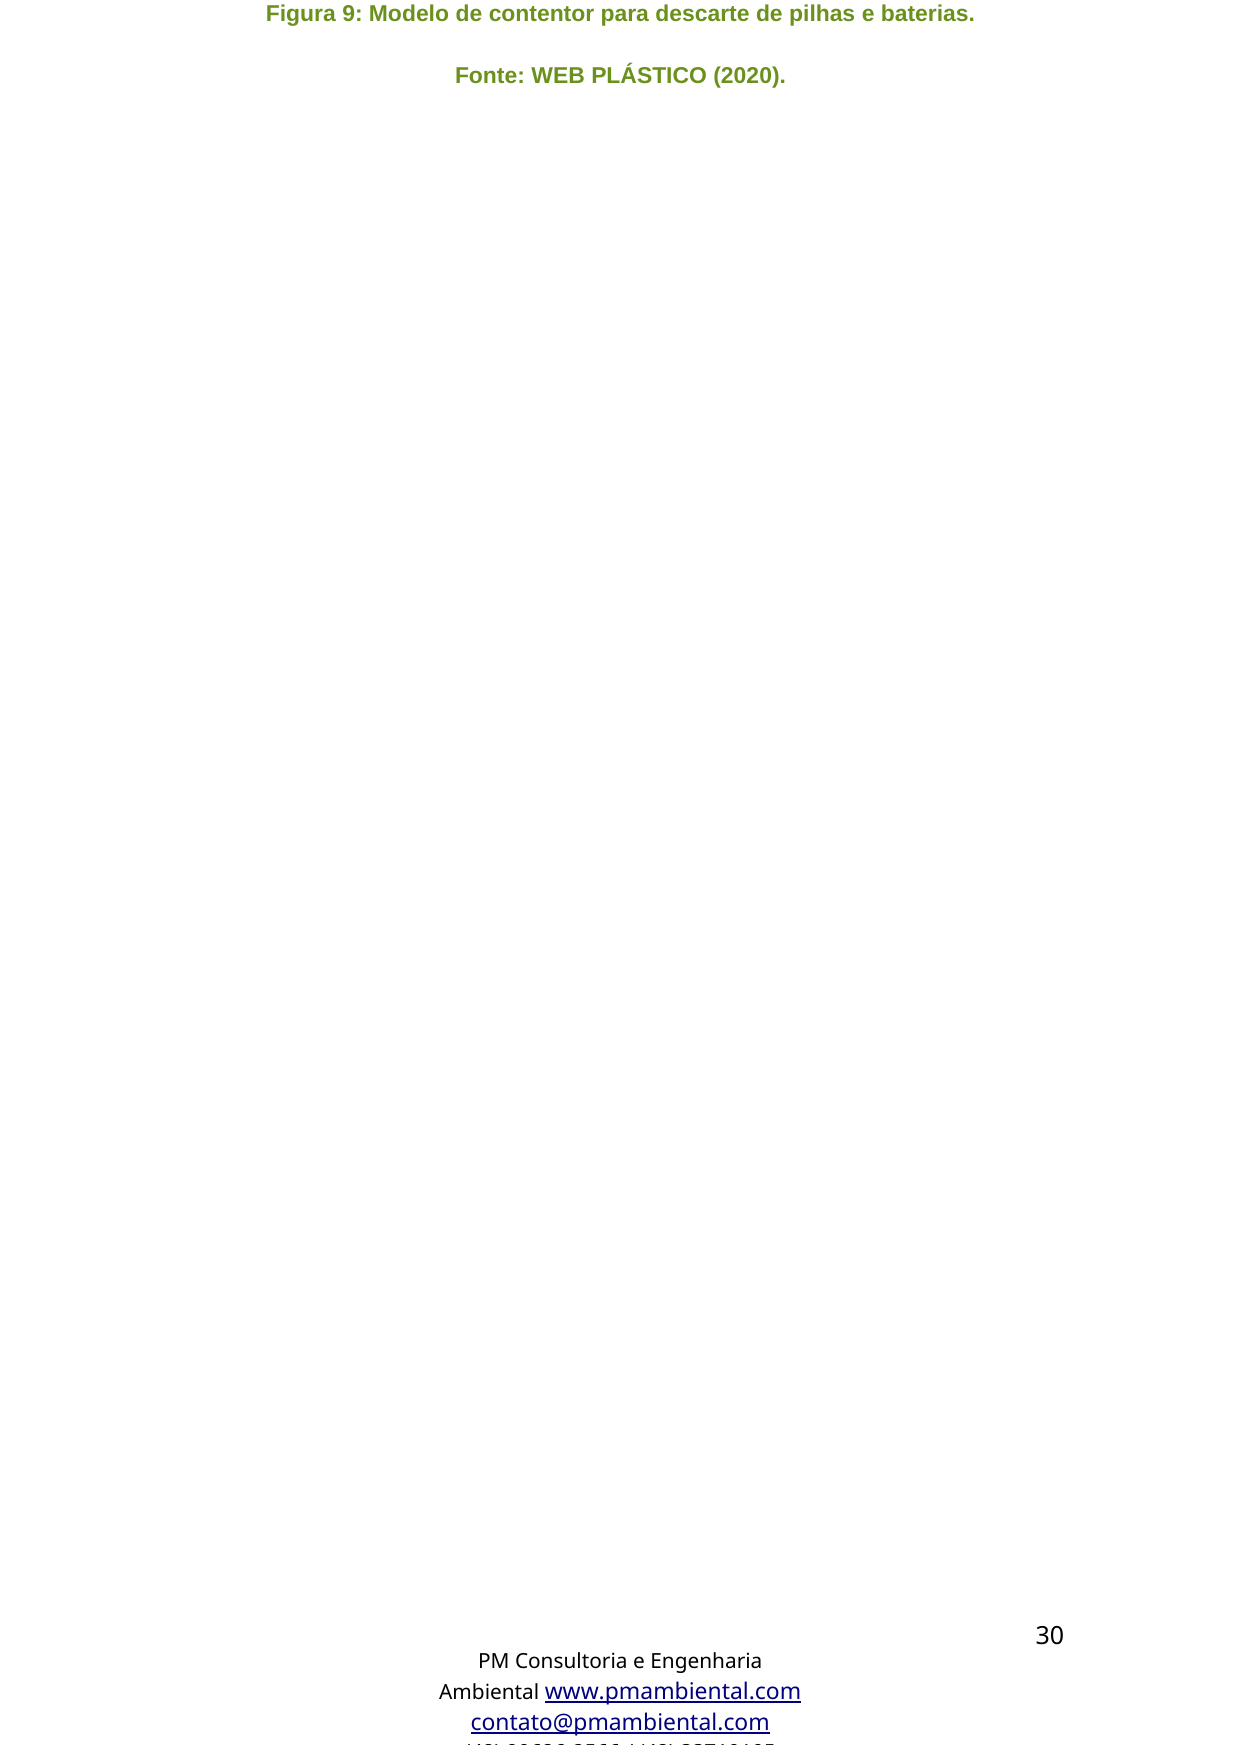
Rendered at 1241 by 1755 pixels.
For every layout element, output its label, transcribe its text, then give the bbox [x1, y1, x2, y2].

text Fonte: WEB PLÁSTICO (2020). [223, 62, 1018, 89]
text Figura 9: Modelo de contentor para descarte de pilhas e baterias. [223, 0, 1018, 26]
